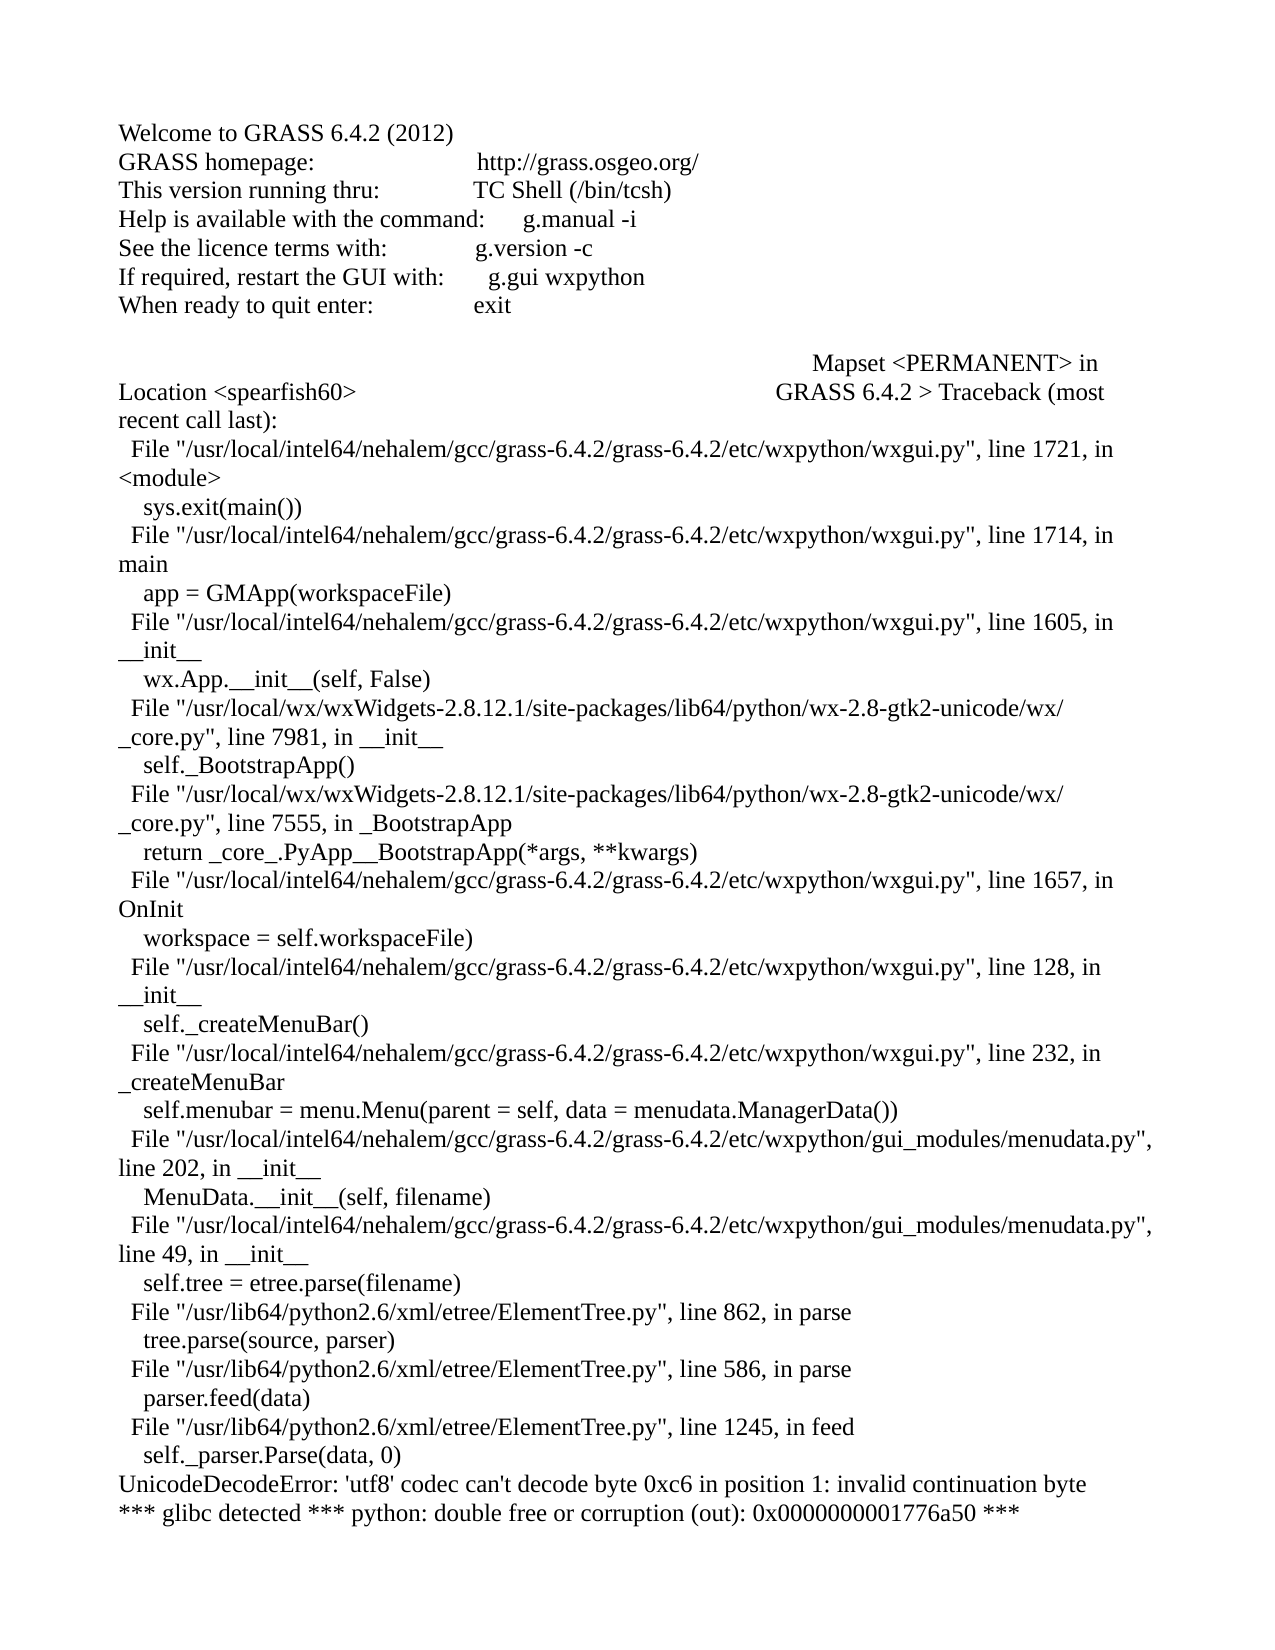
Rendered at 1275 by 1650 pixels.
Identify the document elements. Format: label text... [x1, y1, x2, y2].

text return _core_.PyApp__BootstrapApp(*args, **kwargs) [118, 837, 1157, 866]
text tree.parse(source, parser) [118, 1326, 1157, 1354]
text See the licence terms with: g.version -c [118, 233, 1157, 262]
text *** glibc detected *** python: double free or corruption (out): 0x0000000001776a50 *** [118, 1498, 1157, 1527]
text parser.feed(data) [118, 1383, 1157, 1412]
text GRASS homepage: http://grass.osgeo.org/ [118, 147, 1157, 176]
text File "/usr/local/intel64/nehalem/gcc/grass-6.4.2/grass-6.4.2/etc/wxpython/gui_modules/menudata.py", line 202, in __init__ [118, 1124, 1157, 1182]
text wx.App.__init__(self, False) [118, 664, 1157, 693]
text File "/usr/local/intel64/nehalem/gcc/grass-6.4.2/grass-6.4.2/etc/wxpython/wxgui.py", line 1714, in main [118, 521, 1157, 578]
text Help is available with the command: g.manual -i [118, 204, 1157, 233]
text File "/usr/local/intel64/nehalem/gcc/grass-6.4.2/grass-6.4.2/etc/wxpython/gui_modules/menudata.py", line 49, in __init__ [118, 1211, 1157, 1268]
text self._createMenuBar() [118, 1009, 1157, 1038]
text File "/usr/local/intel64/nehalem/gcc/grass-6.4.2/grass-6.4.2/etc/wxpython/wxgui.py", line 232, in _createMenuBar [118, 1038, 1157, 1096]
text File "/usr/lib64/python2.6/xml/etree/ElementTree.py", line 862, in parse [118, 1297, 1157, 1326]
text workspace = self.workspaceFile) [118, 923, 1157, 952]
text Welcome to GRASS 6.4.2 (2012) [118, 118, 1157, 147]
text File "/usr/local/wx/wxWidgets-2.8.12.1/site-packages/lib64/python/wx-2.8-gtk2-unicode/wx/_core.py", line 7555, in _BootstrapApp [118, 779, 1157, 837]
text app = GMApp(workspaceFile) [118, 578, 1157, 607]
text File "/usr/local/intel64/nehalem/gcc/grass-6.4.2/grass-6.4.2/etc/wxpython/wxgui.py", line 1721, in <module> [118, 434, 1157, 492]
text self._parser.Parse(data, 0) [118, 1441, 1157, 1469]
text File "/usr/lib64/python2.6/xml/etree/ElementTree.py", line 1245, in feed [118, 1412, 1157, 1441]
text File "/usr/local/intel64/nehalem/gcc/grass-6.4.2/grass-6.4.2/etc/wxpython/wxgui.py", line 128, in __init__ [118, 952, 1157, 1009]
text sys.exit(main()) [118, 492, 1157, 521]
text File "/usr/local/intel64/nehalem/gcc/grass-6.4.2/grass-6.4.2/etc/wxpython/wxgui.py", line 1605, in __init__ [118, 607, 1157, 664]
text File "/usr/lib64/python2.6/xml/etree/ElementTree.py", line 586, in parse [118, 1354, 1157, 1383]
text This version running thru: TC Shell (/bin/tcsh) [118, 176, 1157, 204]
text Mapset <PERMANENT> in Location <spearfish60> GRASS 6.4.2 > Traceback (most recent call last): [118, 348, 1157, 434]
text self._BootstrapApp() [118, 751, 1157, 779]
text self.tree = etree.parse(filename) [118, 1268, 1157, 1297]
text If required, restart the GUI with: g.gui wxpython [118, 262, 1157, 291]
text File "/usr/local/wx/wxWidgets-2.8.12.1/site-packages/lib64/python/wx-2.8-gtk2-unicode/wx/_core.py", line 7981, in __init__ [118, 693, 1157, 751]
text MenuData.__init__(self, filename) [118, 1182, 1157, 1211]
text UnicodeDecodeError: 'utf8' codec can't decode byte 0xc6 in position 1: invalid continuation byte [118, 1469, 1157, 1498]
text File "/usr/local/intel64/nehalem/gcc/grass-6.4.2/grass-6.4.2/etc/wxpython/wxgui.py", line 1657, in OnInit [118, 866, 1157, 923]
text When ready to quit enter: exit [118, 291, 1157, 319]
text self.menubar = menu.Menu(parent = self, data = menudata.ManagerData()) [118, 1096, 1157, 1124]
